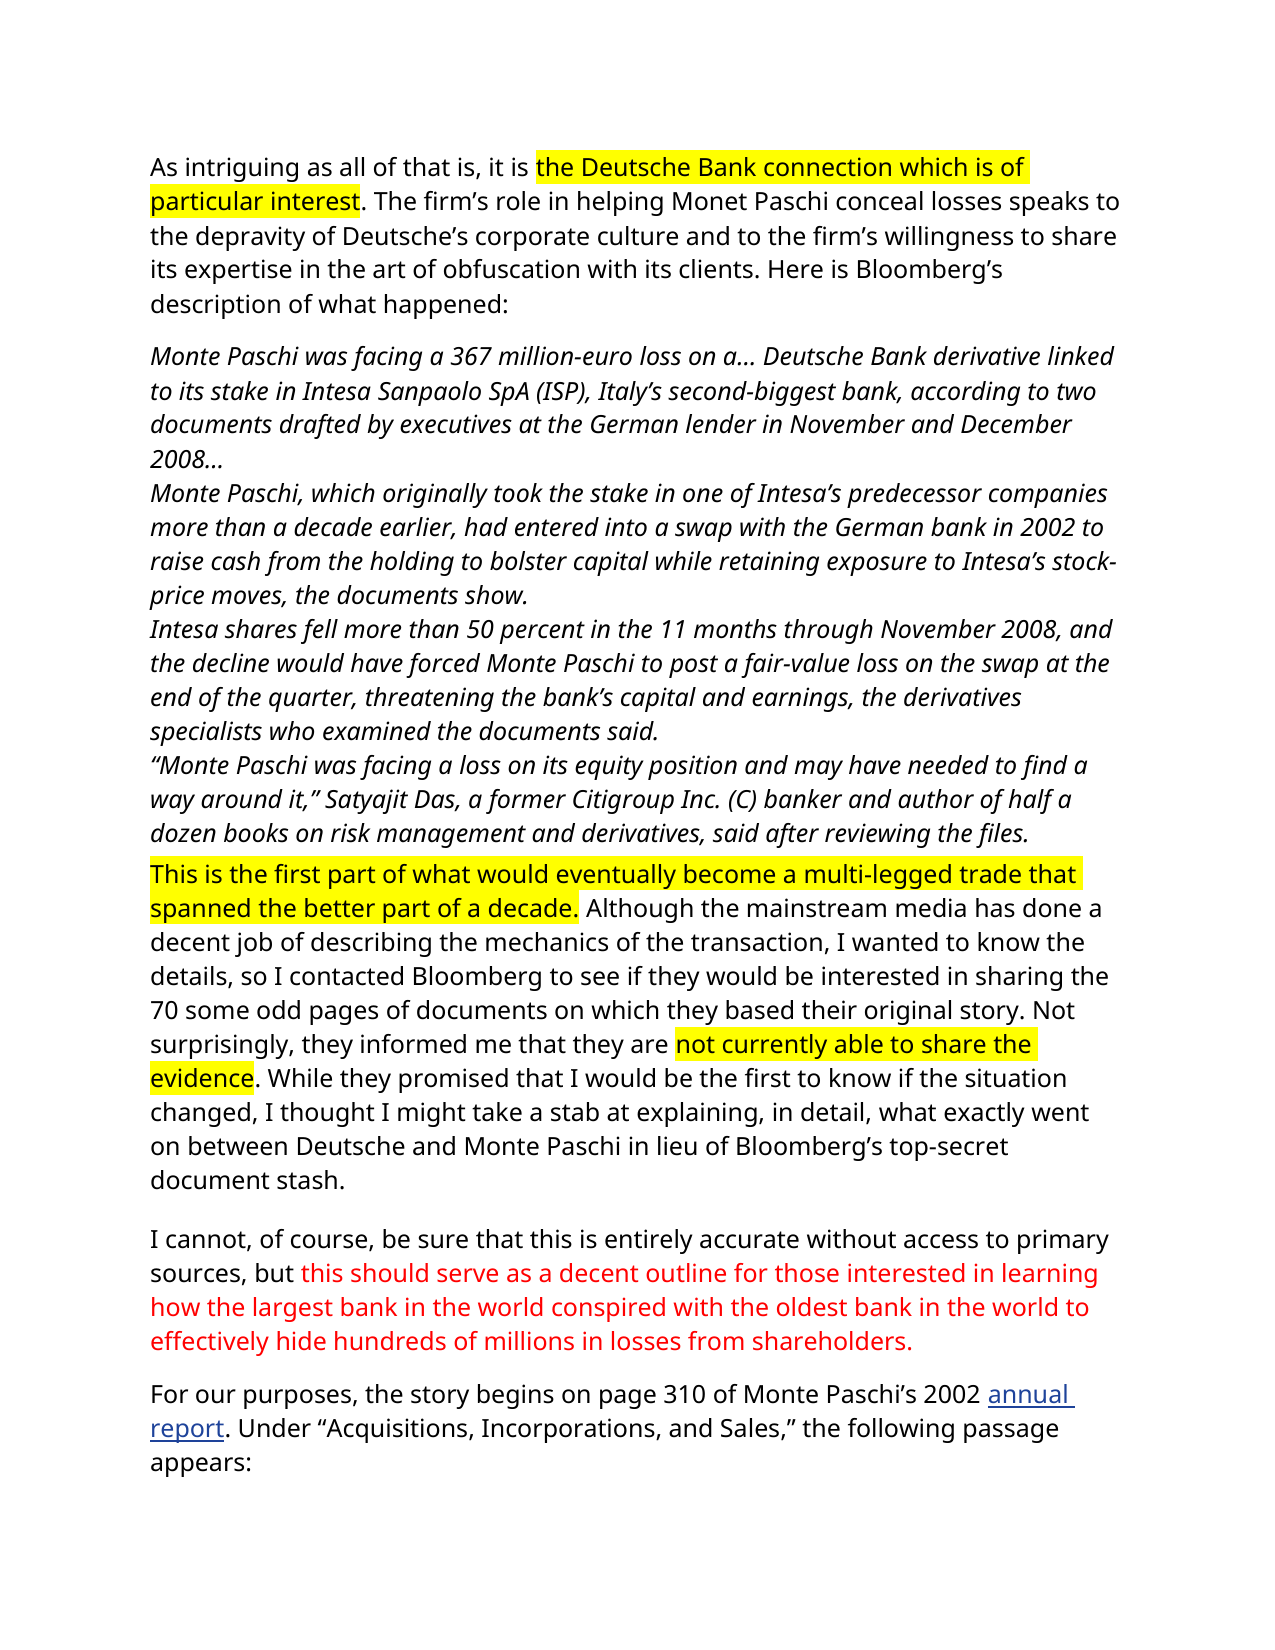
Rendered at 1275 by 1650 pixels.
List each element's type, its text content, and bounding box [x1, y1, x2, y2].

text Monte Paschi was facing a 367 million-euro loss on a… Deutsche Bank derivative linked to its stake in Intesa Sanpaolo SpA (ISP), Italy’s second-biggest bank, according to two documents drafted by executives at the German lender in November and December 2008… Monte Paschi, which originally took the stake in one of Intesa’s predecessor companies more than a decade earlier, had entered into a swap with the German bank in 2002 to raise cash from the holding to bolster capital while retaining exposure to Intesa’s stock-price moves, the documents show. [150, 339, 1125, 612]
text As intriguing as all of that is, it is the Deutsche Bank connection which is of particular interest. The firm’s role in helping Monet Paschi conceal losses speaks to the depravity of Deutsche’s corporate culture and to the firm’s willingness to share its expertise in the art of obfuscation with its clients. Here is Bloomberg’s description of what happened: [150, 150, 1125, 320]
text I cannot, of course, be sure that this is entirely accurate without access to primary sources, but this should serve as a decent outline for those interested in learning how the largest bank in the world conspired with the oldest bank in the world to effectively hide hundreds of millions in losses from shareholders. [150, 1222, 1125, 1358]
text “Monte Paschi was facing a loss on its equity position and may have needed to find a way around it,” Satyajit Das, a former Citigroup Inc. (C) banker and author of half a dozen books on risk management and derivatives, said after reviewing the files. [150, 748, 1125, 850]
text For our purposes, the story begins on page 310 of Monte Paschi’s 2002 annual report. Under “Acquisitions, Incorporations, and Sales,” the following passage appears: [150, 1377, 1125, 1479]
text Intesa shares fell more than 50 percent in the 11 months through November 2008, and the decline would have forced Monte Paschi to post a fair-value loss on the swap at the end of the quarter, threatening the bank’s capital and earnings, the derivatives specialists who examined the documents said. [150, 612, 1125, 748]
text This is the first part of what would eventually become a multi-legged trade that spanned the better part of a decade. Although the mainstream media has done a decent job of describing the mechanics of the transaction, I wanted to know the details, so I contacted Bloomberg to see if they would be interested in sharing the 70 some odd pages of documents on which they based their original story. Not surprisingly, they informed me that they are not currently able to share the evidence. While they promised that I would be the first to know if the situation changed, I thought I might take a stab at explaining, in detail, what exactly went on between Deutsche and Monte Paschi in lieu of Bloomberg’s top-secret document stash. [150, 856, 1125, 1197]
